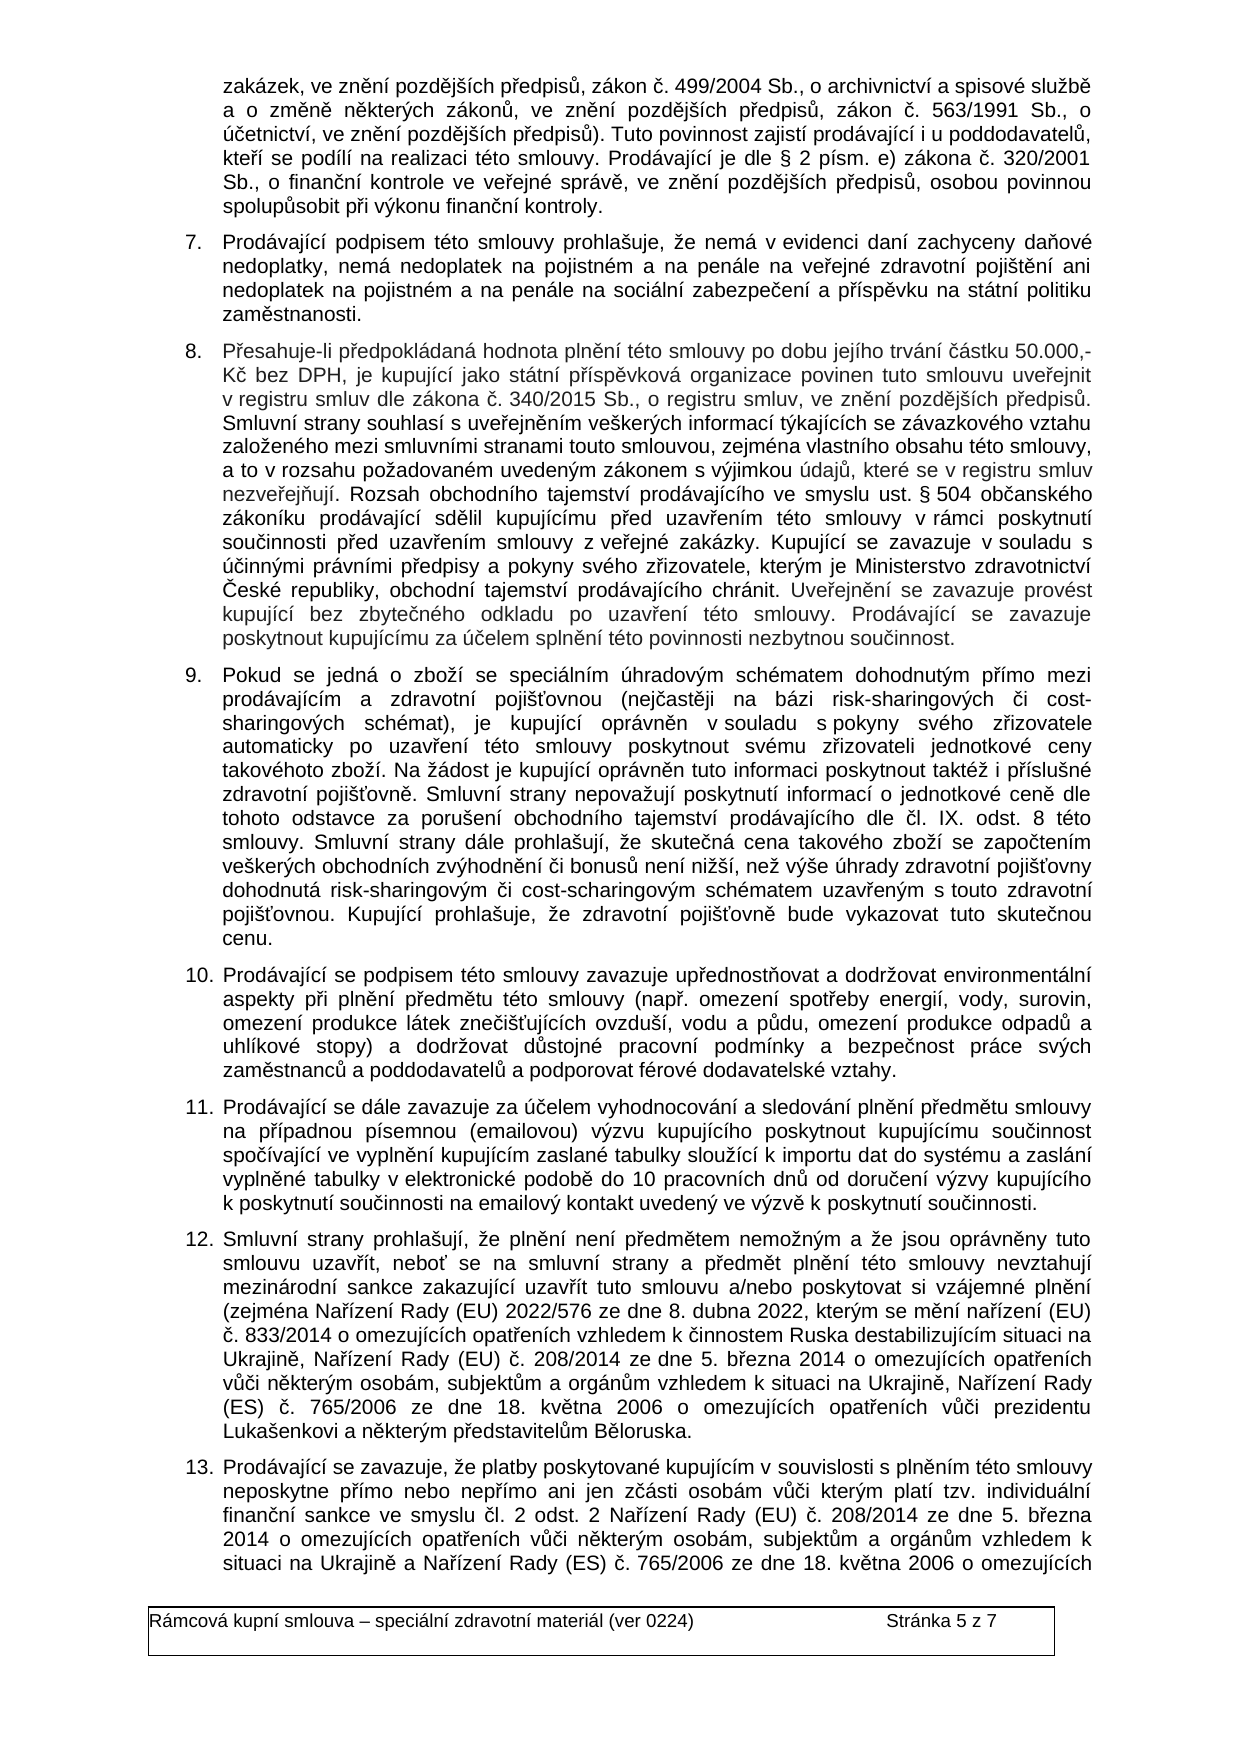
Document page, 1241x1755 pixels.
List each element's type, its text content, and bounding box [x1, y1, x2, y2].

list zakázek, ve znění pozdějších předpisů, zákon č. 499/2004 Sb., o archivnictví a spisové službě a o změně některých zákonů, ve znění pozdějších předpisů, zákon č. 563/1991 Sb., o účetnictví, ve znění pozdějších předpisů). Tuto povinnost zajistí prodávající i u poddodavatelů, kteří se podílí na realizaci této smlouvy. Prodávající je dle § 2 písm. e) zákona č. 320/2001 Sb., o finanční kontrole ve veřejné správě, ve znění pozdějších předpisů, osobou povinnou spolupůsobit při výkonu finanční kontroly. [185, 74, 1093, 218]
list Prodávající se zavazuje, že platby poskytované kupujícím v souvislosti s plněním této smlouvy neposkytne přímo nebo nepřímo ani jen zčásti osobám vůči kterým platí tzv. individuální finanční sankce ve smyslu čl. 2 odst. 2 Nařízení Rady (EU) č. 208/2014 ze dne 5. března 2014 o omezujících opatřeních vůči některým osobám, subjektům a orgánům vzhledem k situaci na Ukrajině a Nařízení Rady (ES) č. 765/2006 ze dne 18. května 2006 o omezujících [185, 1455, 1093, 1575]
list Prodávající se dále zavazuje za účelem vyhodnocování a sledování plnění předmětu smlouvy na případnou písemnou (emailovou) výzvu kupujícího poskytnout kupujícímu součinnost spočívající ve vyplnění kupujícím zaslané tabulky sloužící k importu dat do systému a zaslání vyplněné tabulky v elektronické podobě do 10 pracovních dnů od doručení výzvy kupujícího k poskytnutí součinnosti na emailový kontakt uvedený ve výzvě k poskytnutí součinnosti. [185, 1095, 1093, 1214]
list Prodávající se podpisem této smlouvy zavazuje upřednostňovat a dodržovat environmentální aspekty při plnění předmětu této smlouvy (např. omezení spotřeby energií, vody, surovin, omezení produkce látek znečišťujících ovzduší, vodu a půdu, omezení produkce odpadů a uhlíkové stopy) a dodržovat důstojné pracovní podmínky a bezpečnost práce svých zaměstnanců a poddodavatelů a podporovat férové dodavatelské vztahy. [185, 962, 1093, 1082]
list Smluvní strany prohlašují, že plnění není předmětem nemožným a že jsou oprávněny tuto smlouvu uzavřít, neboť se na smluvní strany a předmět plnění této smlouvy nevztahují mezinárodní sankce zakazující uzavřít tuto smlouvu a/nebo poskytovat si vzájemné plnění (zejména Nařízení Rady (EU) 2022/576 ze dne 8. dubna 2022, kterým se mění nařízení (EU) č. 833/2014 o omezujících opatřeních vzhledem k činnostem Ruska destabilizujícím situaci na Ukrajině, Nařízení Rady (EU) č. 208/2014 ze dne 5. března 2014 o omezujících opatřeních vůči některým osobám, subjektům a orgánům vzhledem k situaci na Ukrajině, Nařízení Rady (ES) č. 765/2006 ze dne 18. května 2006 o omezujících opatřeních vůči prezidentu Lukašenkovi a některým představitelům Běloruska. [185, 1227, 1093, 1443]
list Pokud se jedná o zboží se speciálním úhradovým schématem dohodnutým přímo mezi prodávajícím a zdravotní pojišťovnou (nejčastěji na bázi risk-sharingových či cost-sharingových schémat), je kupující oprávněn v souladu s pokyny svého zřizovatele automaticky po uzavření této smlouvy poskytnout svému zřizovateli jednotkové ceny takovéhoto zboží. Na žádost je kupující oprávněn tuto informaci poskytnout taktéž i příslušné zdravotní pojišťovně. Smluvní strany nepovažují poskytnutí informací o jednotkové ceně dle tohoto odstavce za porušení obchodního tajemství prodávajícího dle čl. IX. odst. 8 této smlouvy. Smluvní strany dále prohlašují, že skutečná cena takového zboží se započtením veškerých obchodních zvýhodnění či bonusů není nižší, než výše úhrady zdravotní pojišťovny dohodnutá risk-sharingovým či cost-scharingovým schématem uzavřeným s touto zdravotní pojišťovnou. Kupující prohlašuje, že zdravotní pojišťovně bude vykazovat tuto skutečnou cenu. [185, 662, 1093, 950]
list Přesahuje-li předpokládaná hodnota plnění této smlouvy po dobu jejího trvání částku 50.000,- Kč bez DPH, je kupující jako státní příspěvková organizace povinen tuto smlouvu uveřejnit v registru smluv dle zákona č. 340/2015 Sb., o registru smluv, ve znění pozdějších předpisů. Smluvní strany souhlasí s uveřejněním veškerých informací týkajících se závazkového vztahu založeného mezi smluvními stranami touto smlouvou, zejména vlastního obsahu této smlouvy, a to v rozsahu požadovaném uvedeným zákonem s výjimkou údajů, které se v registru smluv nezveřejňují. Rozsah obchodního tajemství prodávajícího ve smyslu ust. § 504 občanského zákoníku prodávající sdělil kupujícímu před uzavřením této smlouvy v rámci poskytnutí součinnosti před uzavřením smlouvy z veřejné zakázky. Kupující se zavazuje v souladu s účinnými právními předpisy a pokyny svého zřizovatele, kterým je Ministerstvo zdravotnictví České republiky, obchodní tajemství prodávajícího chránit. Uveřejnění se zavazuje provést kupující bez zbytečného odkladu po uzavření této smlouvy. Prodávající se zavazuje poskytnout kupujícímu za účelem splnění této povinnosti nezbytnou součinnost. [185, 338, 1093, 650]
list Prodávající podpisem této smlouvy prohlašuje, že nemá v evidenci daní zachyceny daňové nedoplatky, nemá nedoplatek na pojistném a na penále na veřejné zdravotní pojištění ani nedoplatek na pojistném a na penále na sociální zabezpečení a příspěvku na státní politiku zaměstnanosti. [185, 230, 1093, 326]
